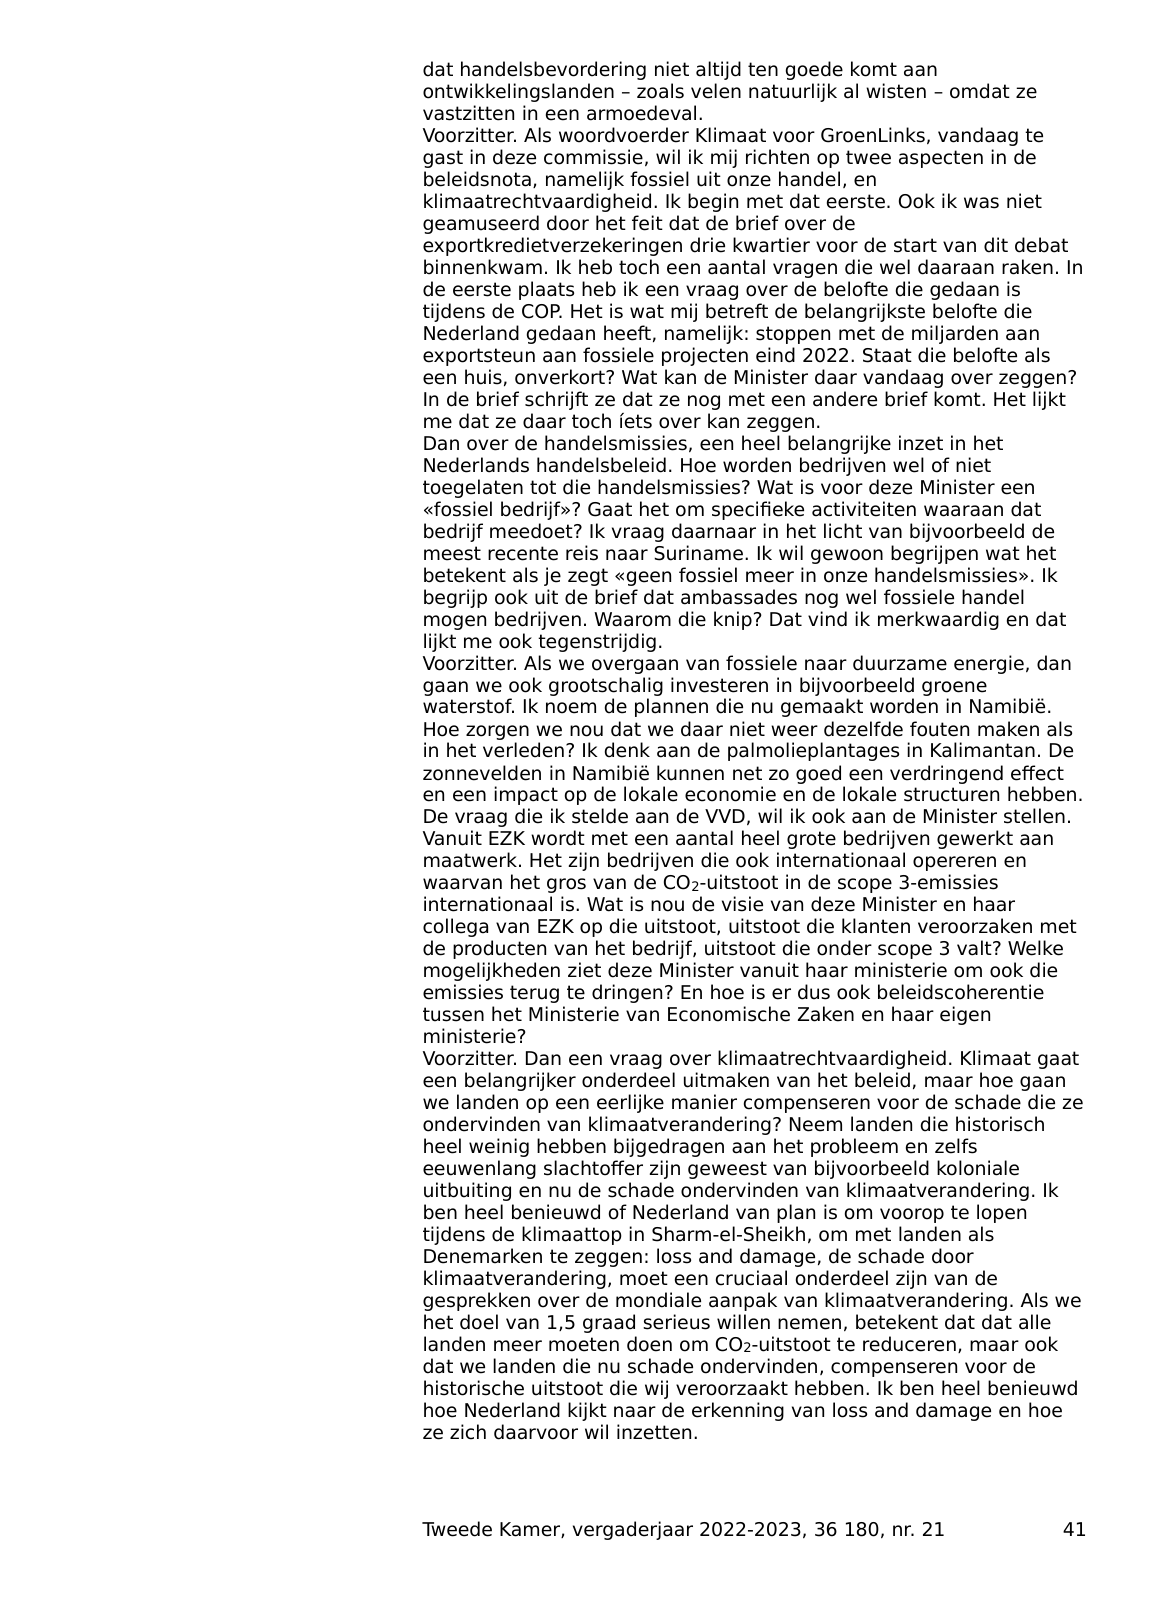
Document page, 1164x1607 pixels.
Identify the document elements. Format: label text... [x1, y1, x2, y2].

text Voorzitter. Dan een vraag over klimaatrechtvaardigheid. Klimaat gaat een belangrijker onderdeel uitmaken van het beleid, maar hoe gaan we landen op een eerlijke manier compenseren voor de schade die ze ondervinden van klimaatverandering? Neem landen die historisch heel weinig hebben bijgedragen aan het probleem en zelfs eeuwenlang slachtoffer zijn geweest van bijvoorbeeld koloniale uitbuiting en nu de schade ondervinden van klimaatverandering. Ik ben heel benieuwd of Nederland van plan is om voorop te lopen tijdens de klimaattop in Sharm-el-Sheikh, om met landen als Denemarken te zeggen: loss and damage, de schade door klimaatverandering, moet een cruciaal onderdeel zijn van de gesprekken over de mondiale aanpak van klimaatverandering. Als we het doel van 1,5 graad serieus willen nemen, betekent dat dat alle landen meer moeten doen om CO2-uitstoot te reduceren, maar ook dat we landen die nu schade ondervinden, compenseren voor de historische uitstoot die wij veroorzaakt hebben. Ik ben heel benieuwd hoe Nederland kijkt naar de erkenning van loss and damage en hoe ze zich daarvoor wil inzetten. [422, 1048, 1087, 1444]
text De vraag die ik stelde aan de VVD, wil ik ook aan de Minister stellen. Vanuit EZK wordt met een aantal heel grote bedrijven gewerkt aan maatwerk. Het zijn bedrijven die ook internationaal opereren en waarvan het gros van de CO2-uitstoot in de scope 3-emissies internationaal is. Wat is nou de visie van deze Minister en haar collega van EZK op die uitstoot, uitstoot die klanten veroorzaken met de producten van het bedrijf, uitstoot die onder scope 3 valt? Welke mogelijkheden ziet deze Minister vanuit haar ministerie om ook die emissies terug te dringen? En hoe is er dus ook beleidscoherentie tussen het Ministerie van Economische Zaken en haar eigen ministerie? [422, 806, 1087, 1048]
text Dan over de handelsmissies, een heel belangrijke inzet in het Nederlands handelsbeleid. Hoe worden bedrijven wel of niet toegelaten tot die handelsmissies? Wat is voor deze Minister een «fossiel bedrijf»? Gaat het om specifieke activiteiten waaraan dat bedrijf meedoet? Ik vraag daarnaar in het licht van bijvoorbeeld de meest recente reis naar Suriname. Ik wil gewoon begrijpen wat het betekent als je zegt «geen fossiel meer in onze handelsmissies». Ik begrijp ook uit de brief dat ambassades nog wel fossiele handel mogen bedrijven. Waarom die knip? Dat vind ik merkwaardig en dat lijkt me ook tegenstrijdig. [422, 433, 1087, 652]
text Voorzitter. Als woordvoerder Klimaat voor GroenLinks, vandaag te gast in deze commissie, wil ik mij richten op twee aspecten in de beleidsnota, namelijk fossiel uit onze handel, en klimaatrechtvaardigheid. Ik begin met dat eerste. Ook ik was niet geamuseerd door het feit dat de brief over de exportkredietverzekeringen drie kwartier voor de start van dit debat binnenkwam. Ik heb toch een aantal vragen die wel daaraan raken. In de eerste plaats heb ik een vraag over de belofte die gedaan is tijdens de COP. Het is wat mij betreft de belangrijkste belofte die Nederland gedaan heeft, namelijk: stoppen met de miljarden aan exportsteun aan fossiele projecten eind 2022. Staat die belofte als een huis, onverkort? Wat kan de Minister daar vandaag over zeggen? In de brief schrijft ze dat ze nog met een andere brief komt. Het lijkt me dat ze daar toch íets over kan zeggen. [422, 125, 1087, 433]
text Voorzitter. Als we overgaan van fossiele naar duurzame energie, dan gaan we ook grootschalig investeren in bijvoorbeeld groene waterstof. Ik noem de plannen die nu gemaakt worden in Namibië. Hoe zorgen we nou dat we daar niet weer dezelfde fouten maken als in het verleden? Ik denk aan de palmolieplantages in Kalimantan. De zonnevelden in Namibië kunnen net zo goed een verdringend effect en een impact op de lokale economie en de lokale structuren hebben. [422, 652, 1087, 806]
text dat handelsbevordering niet altijd ten goede komt aan ontwikkelingslanden – zoals velen natuurlijk al wisten – omdat ze vastzitten in een armoedeval. [422, 59, 1087, 125]
